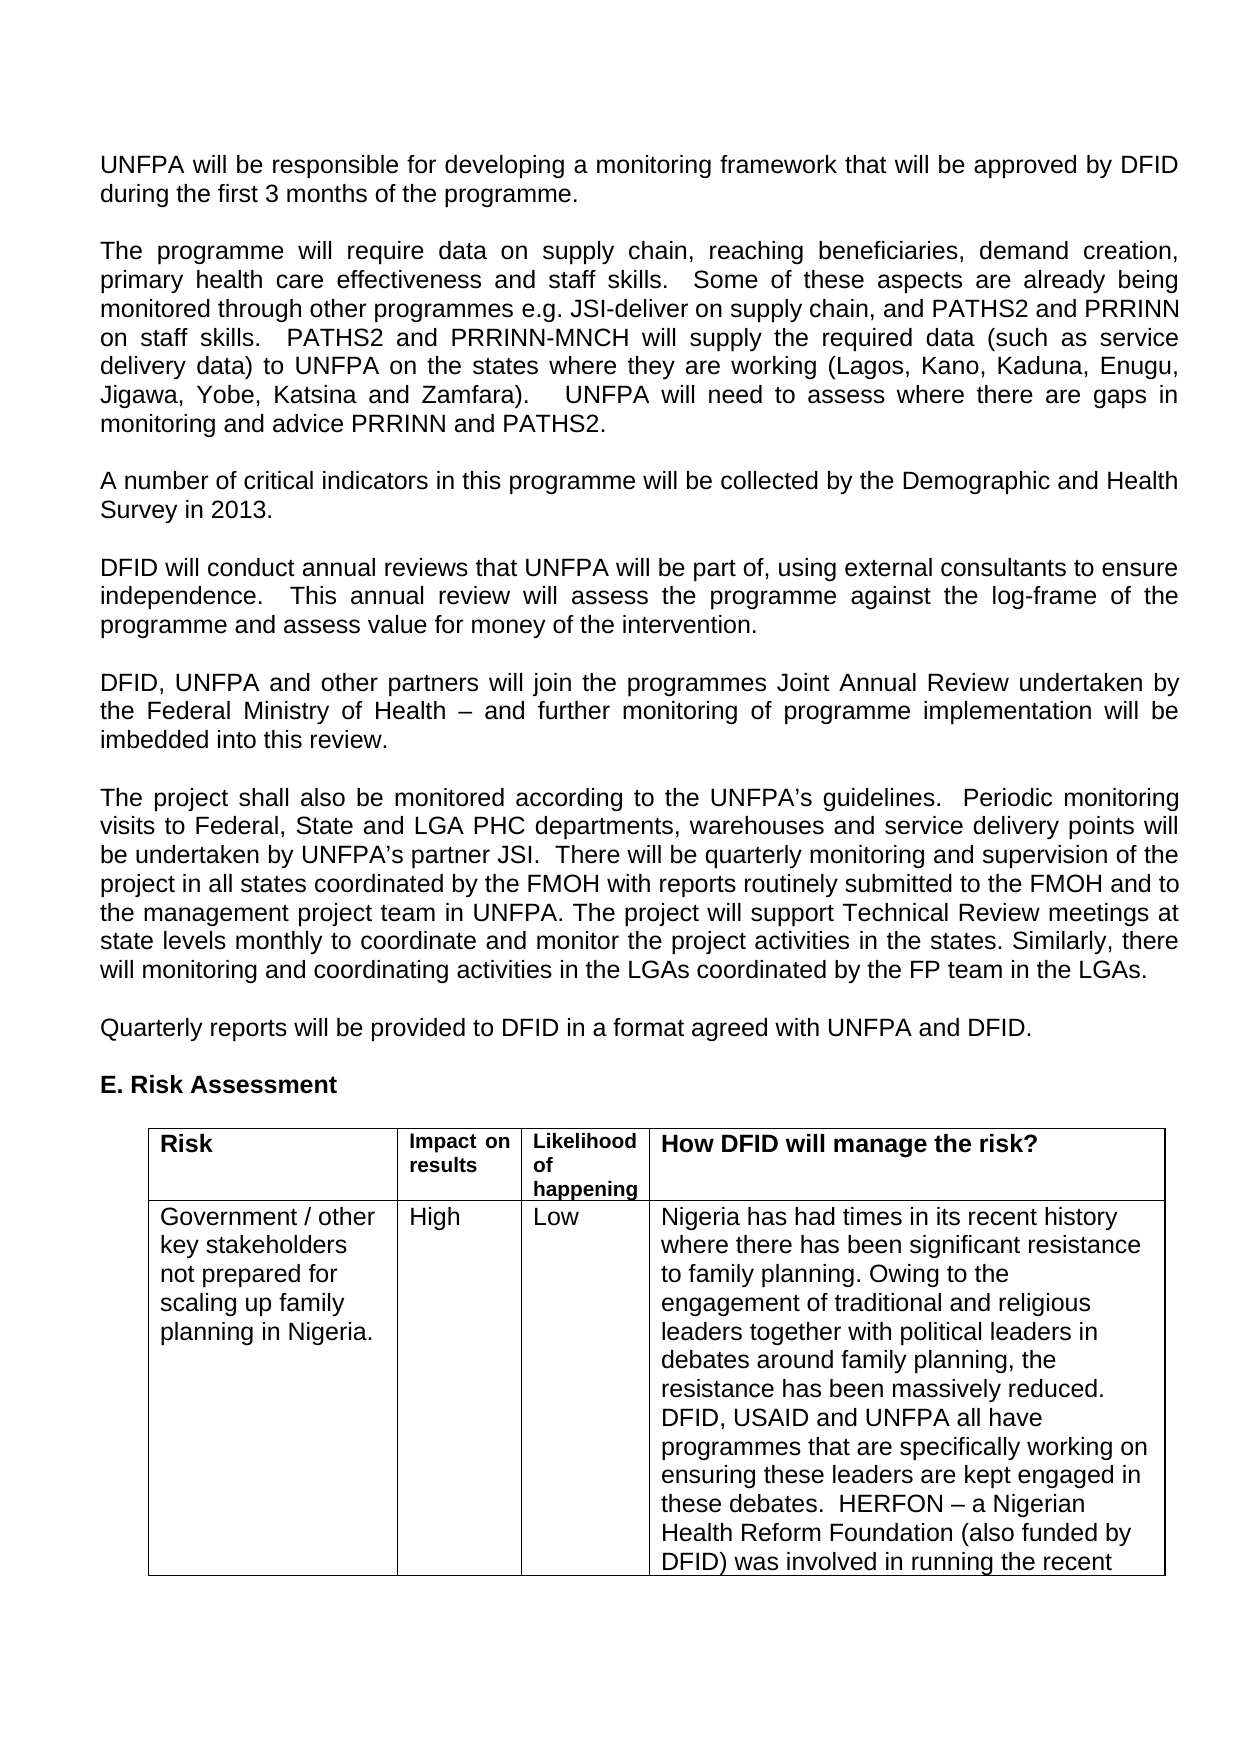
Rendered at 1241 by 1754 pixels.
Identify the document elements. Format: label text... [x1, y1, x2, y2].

table_header How DFID will manage the risk? [650, 1129, 1164, 1200]
table_cell Low [522, 1201, 649, 1575]
table_header Risk [149, 1129, 397, 1200]
table_cell High [398, 1201, 521, 1575]
text DFID will conduct annual reviews that UNFPA will be part of, using external consultants to ensure independence. This annual review will assess the programme against the log-frame of the programme and assess value for money of the intervention. [100, 552, 1181, 639]
text E. Risk Assessment [100, 1070, 1181, 1099]
table_header Impact on results [398, 1129, 521, 1200]
text The programme will require data on supply chain, reaching beneficiaries, demand creation, primary health care effectiveness and staff skills. Some of these aspects are already being monitored through other programmes e.g. JSI-deliver on supply chain, and PATHS2 and PRRINN on staff skills. PATHS2 and PRRINN-MNCH will supply the required data (such as service delivery data) to UNFPA on the states where they are working (Lagos, Kano, Kaduna, Enugu, Jigawa, Yobe, Katsina and Zamfara). UNFPA will need to assess where there are gaps in monitoring and advice PRRINN and PATHS2. [100, 236, 1181, 437]
text A number of critical indicators in this programme will be collected by the Demographic and Health Survey in 2013. [100, 466, 1181, 524]
text UNFPA will be responsible for developing a monitoring framework that will be approved by DFID during the first 3 months of the programme. [100, 150, 1181, 207]
text Quarterly reports will be provided to DFID in a format agreed with UNFPA and DFID. [100, 1012, 1181, 1041]
table_cell Nigeria has had times in its recent history where there has been significant resistance to family planning. Owing to the engagement of traditional and religious leaders together with political leaders in debates around family planning, the resistance has been massively reduced. DFID, USAID and UNFPA all have programmes that are specifically working on ensuring these leaders are kept engaged in these debates. HERFON – a Nigerian Health Reform Foundation (also funded by DFID) was involved in running the recent [650, 1201, 1164, 1575]
text The project shall also be monitored according to the UNFPA’s guidelines. Periodic monitoring visits to Federal, State and LGA PHC departments, warehouses and service delivery points will be undertaken by UNFPA’s partner JSI. There will be quarterly monitoring and supervision of the project in all states coordinated by the FMOH with reports routinely submitted to the FMOH and to the management project team in UNFPA. The project will support Technical Review meetings at state levels monthly to coordinate and monitor the project activities in the states. Similarly, there will monitoring and coordinating activities in the LGAs coordinated by the FP team in the LGAs. [100, 782, 1181, 984]
table_cell Government / other key stakeholders not prepared for scaling up family planning in Nigeria. [149, 1201, 397, 1575]
table_header Likelihood of happening [522, 1129, 649, 1200]
text DFID, UNFPA and other partners will join the programmes Joint Annual Review undertaken by the Federal Ministry of Health – and further monitoring of programme implementation will be imbedded into this review. [100, 667, 1181, 754]
